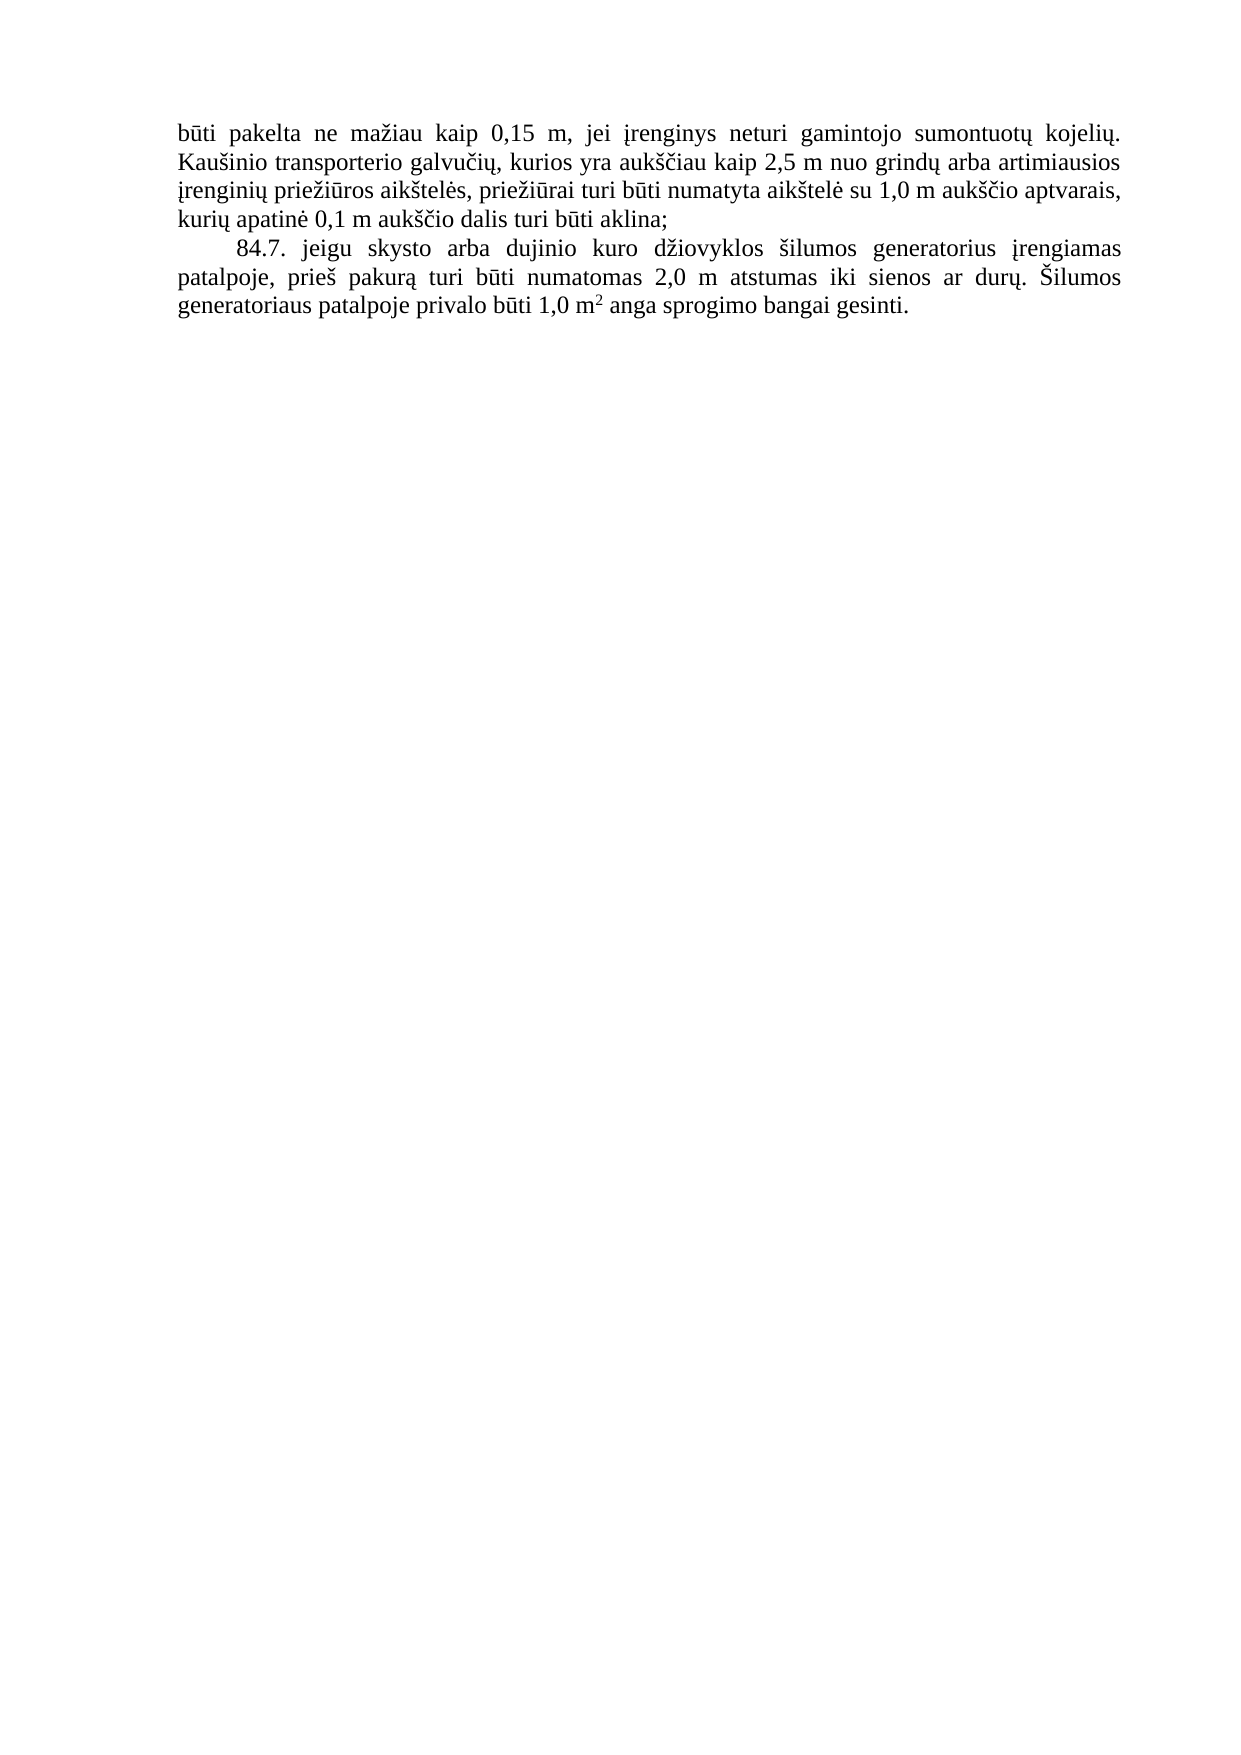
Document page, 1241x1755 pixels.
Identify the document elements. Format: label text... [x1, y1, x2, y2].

text būti pakelta ne mažiau kaip 0,15 m, jei įrenginys neturi gamintojo sumontuotų kojelių. Kaušinio transporterio galvučių, kurios yra aukščiau kaip 2,5 m nuo grindų arba artimiausios įrenginių priežiūros aikštelės, priežiūrai turi būti numatyta aikštelė su 1,0 m aukščio aptvarais, kurių apatinė 0,1 m aukščio dalis turi būti aklina; [177, 118, 1122, 233]
text 84.7. jeigu skysto arba dujinio kuro džiovyklos šilumos generatorius įrengiamas patalpoje, prieš pakurą turi būti numatomas 2,0 m atstumas iki sienos ar durų. Šilumos generatoriaus patalpoje privalo būti 1,0 m2 anga sprogimo bangai gesinti. [177, 233, 1122, 319]
